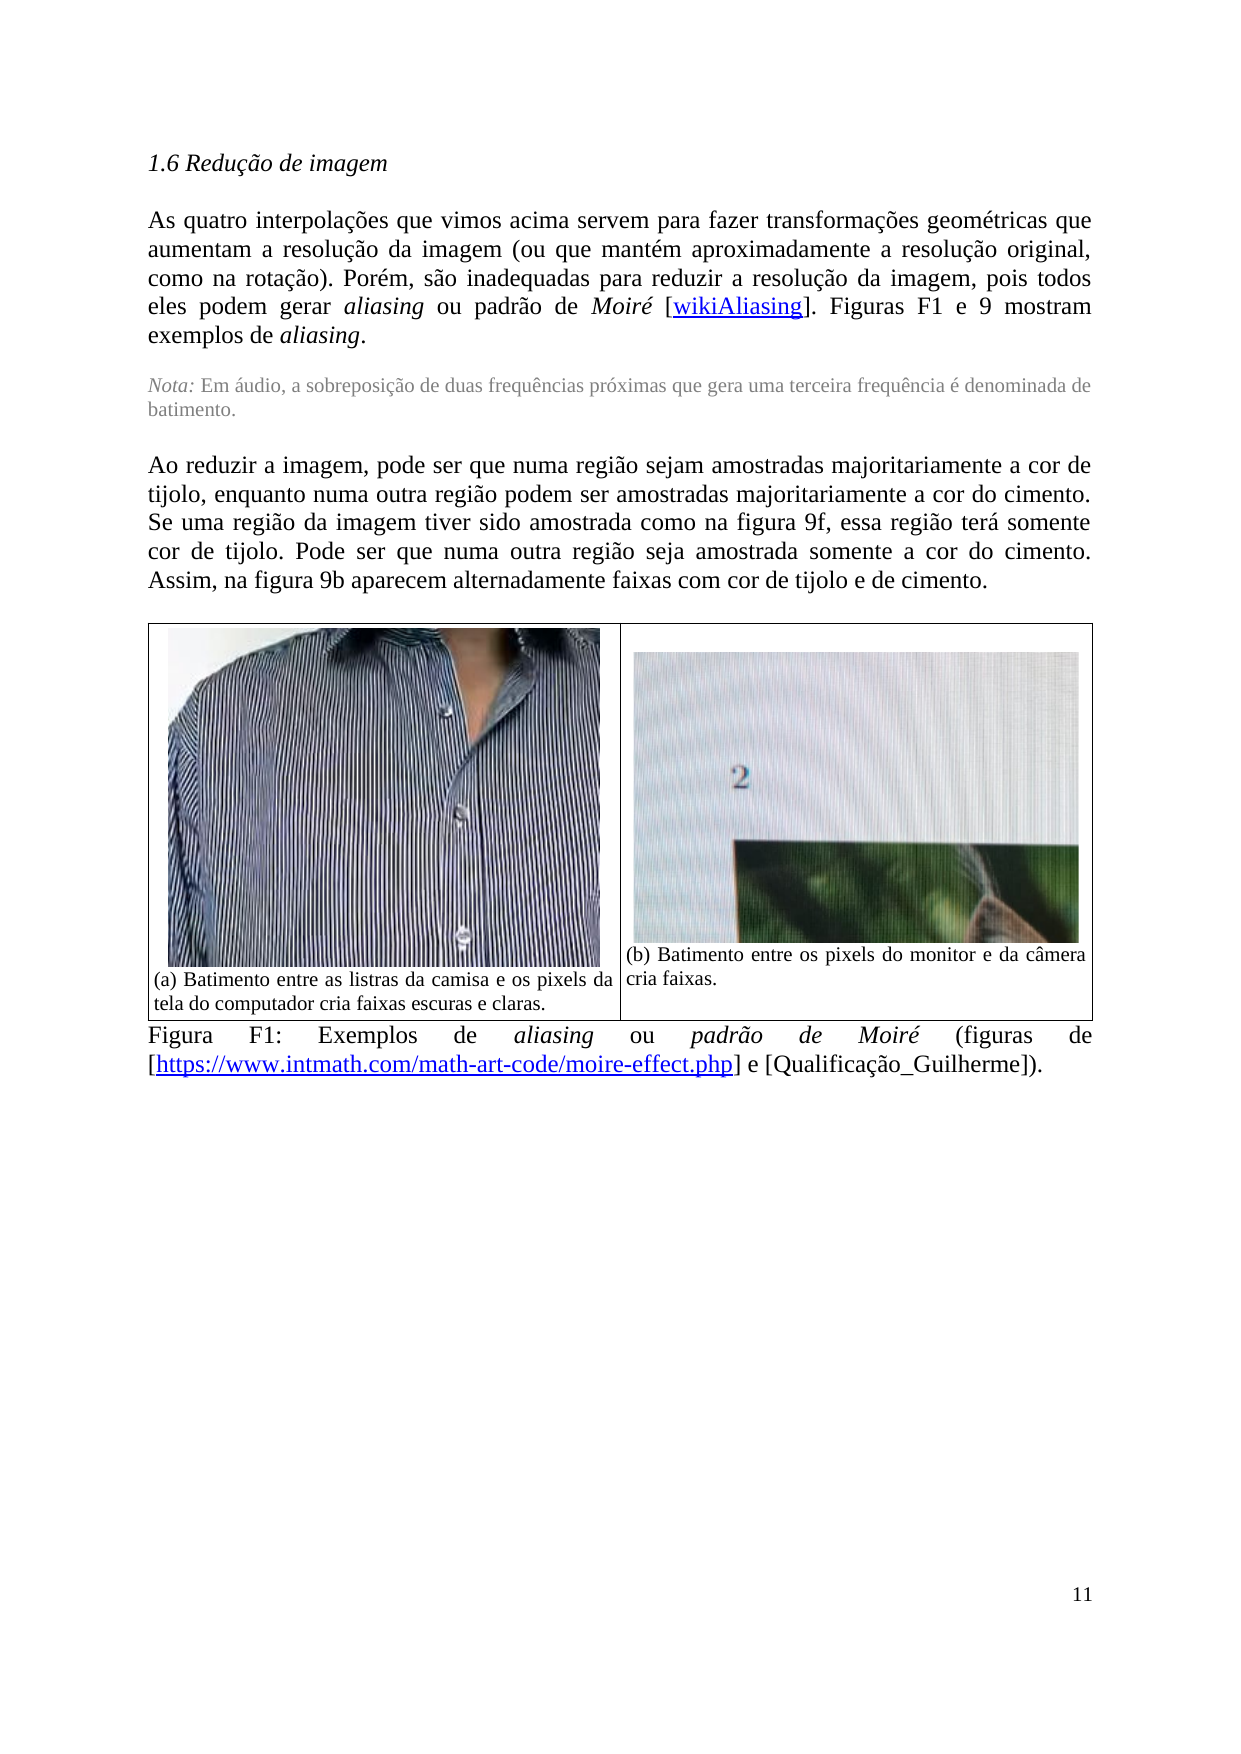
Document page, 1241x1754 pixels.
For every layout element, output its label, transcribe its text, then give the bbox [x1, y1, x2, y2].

table_header (a) Batimento entre as listras da camisa e os pixels da tela do computador cria faixas escuras e claras. [149, 624, 620, 1020]
text Ao reduzir a imagem, pode ser que numa região sejam amostradas majoritariamente a cor de tijolo, enquanto numa outra região podem ser amostradas majoritariamente a cor do cimento. Se uma região da imagem tiver sido amostrada como na figura 9f, essa região terá somente cor de tijolo. Pode ser que numa outra região seja amostrada somente a cor do cimento. Assim, na figura 9b aparecem alternadamente faixas com cor de tijolo e de cimento. [148, 450, 1092, 594]
text 1.6 Redução de imagem [148, 148, 1092, 176]
text As quatro interpolações que vimos acima servem para fazer transformações geométricas que aumentam a resolução da imagem (ou que mantém aproximadamente a resolução original, como na rotação). Porém, são inadequadas para reduzir a resolução da imagem, pois todos eles podem gerar aliasing ou padrão de Moiré [wikiAliasing]. Figuras F1 e 9 mostram exemplos de aliasing. [148, 205, 1092, 349]
picture [633, 652, 1079, 943]
text Nota: Em áudio, a sobreposição de duas frequências próximas que gera uma terceira frequência é denominada de batimento. [148, 373, 1092, 421]
picture [168, 628, 600, 967]
table_header (b) Batimento entre os pixels do monitor e da câmera cria faixas. [621, 624, 1092, 1020]
text Figura F1: Exemplos de aliasing ou padrão de Moiré (figuras de [https://www.intmath.com/math-art-code/moire-effect.php] e [Qualificação_Guilherme]). [148, 1021, 1092, 1078]
